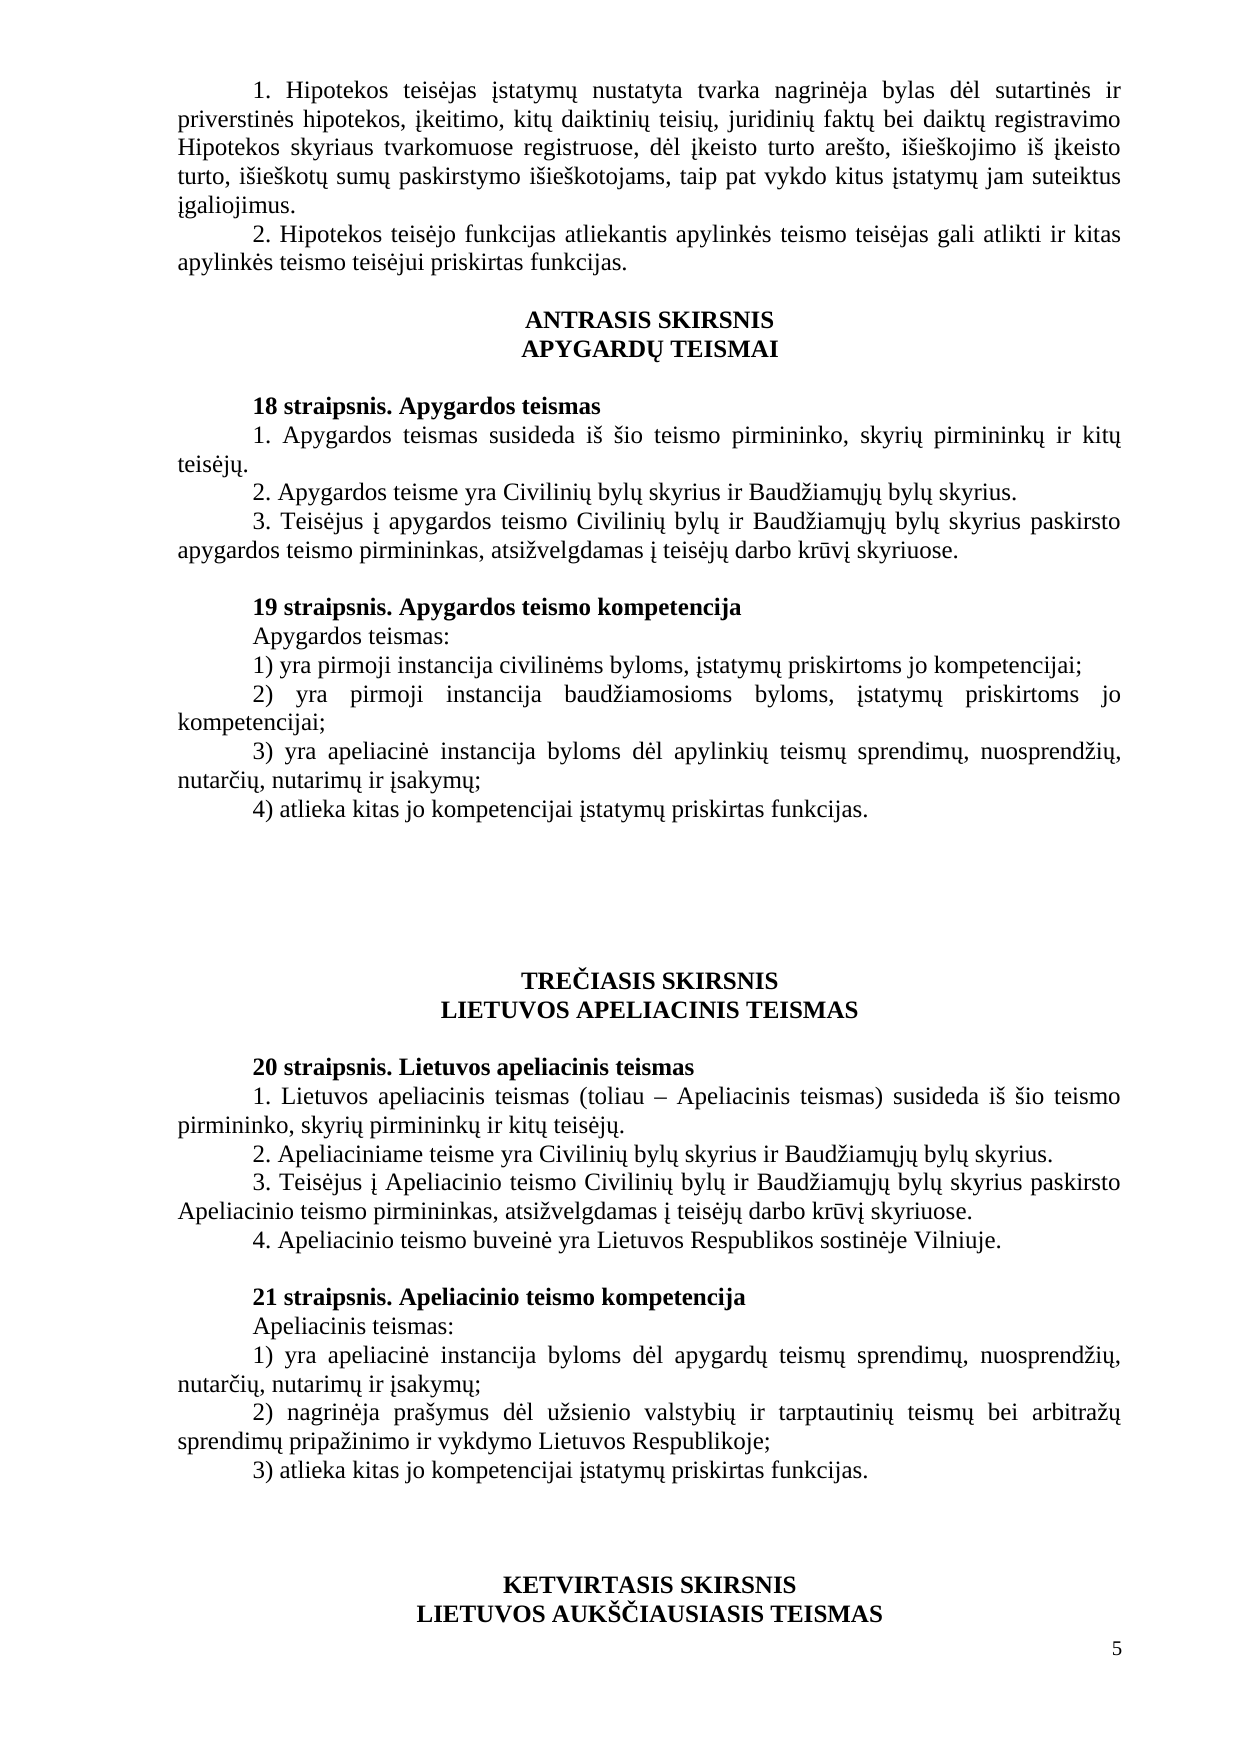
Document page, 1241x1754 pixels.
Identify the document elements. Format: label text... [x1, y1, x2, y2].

text Apygardos teismas: [177, 621, 1122, 650]
text 21 straipsnis. Apeliacinio teismo kompetencija [177, 1282, 1122, 1311]
text 19 straipsnis. Apygardos teismo kompetencija [177, 592, 1122, 621]
text 3) yra apeliacinė instancija byloms dėl apylinkių teismų sprendimų, nuosprendžių, nutarčių, nutarimų ir įsakymų; [177, 736, 1122, 794]
text 3. Teisėjus į apygardos teismo Civilinių bylų ir Baudžiamųjų bylų skyrius paskirsto apygardos teismo pirmininkas, atsižvelgdamas į teisėjų darbo krūvį skyriuose. [177, 506, 1122, 564]
text 4) atlieka kitas jo kompetencijai įstatymų priskirtas funkcijas. [177, 794, 1122, 822]
text Apeliacinis teismas: [177, 1311, 1122, 1340]
text 1. Lietuvos apeliacinis teismas (toliau – Apeliacinis teismas) susideda iš šio teismo pirmininko, skyrių pirmininkų ir kitų teisėjų. [177, 1081, 1122, 1139]
text 18 straipsnis. Apygardos teismas [177, 391, 1122, 420]
text 20 straipsnis. Lietuvos apeliacinis teismas [177, 1052, 1122, 1081]
text KETVIRTASIS SKIRSNIS [177, 1570, 1122, 1599]
text 1) yra apeliacinė instancija byloms dėl apygardų teismų sprendimų, nuosprendžių, nutarčių, nutarimų ir įsakymų; [177, 1340, 1122, 1397]
text 3. Teisėjus į Apeliacinio teismo Civilinių bylų ir Baudžiamųjų bylų skyrius paskirsto Apeliacinio teismo pirmininkas, atsižvelgdamas į teisėjų darbo krūvį skyriuose. [177, 1167, 1122, 1225]
text LIETUVOS APELIACINIS TEISMAS [177, 995, 1122, 1024]
text 4. Apeliacinio teismo buveinė yra Lietuvos Respublikos sostinėje Vilniuje. [177, 1225, 1122, 1254]
text APYGARDŲ TEISMAI [177, 334, 1122, 362]
text 1) yra pirmoji instancija civilinėms byloms, įstatymų priskirtoms jo kompetencijai; [177, 650, 1122, 679]
text 2. Apeliaciniame teisme yra Civilinių bylų skyrius ir Baudžiamųjų bylų skyrius. [177, 1139, 1122, 1167]
text ANTRASIS SKIRSNIS [177, 305, 1122, 334]
text LIETUVOS AUKŠČIAUSIASIS TEISMAS [177, 1599, 1122, 1627]
text TREČIASIS SKIRSNIS [177, 966, 1122, 995]
text 2. Apygardos teisme yra Civilinių bylų skyrius ir Baudžiamųjų bylų skyrius. [177, 477, 1122, 506]
text 1. Apygardos teismas susideda iš šio teismo pirmininko, skyrių pirmininkų ir kitų teisėjų. [177, 420, 1122, 477]
text 2. Hipotekos teisėjo funkcijas atliekantis apylinkės teismo teisėjas gali atlikti ir kitas apylinkės teismo teisėjui priskirtas funkcijas. [177, 219, 1122, 276]
text 3) atlieka kitas jo kompetencijai įstatymų priskirtas funkcijas. [177, 1455, 1122, 1484]
text 2) yra pirmoji instancija baudžiamosioms byloms, įstatymų priskirtoms jo kompetencijai; [177, 679, 1122, 736]
text 2) nagrinėja prašymus dėl užsienio valstybių ir tarptautinių teismų bei arbitražų sprendimų pripažinimo ir vykdymo Lietuvos Respublikoje; [177, 1397, 1122, 1455]
text 1. Hipotekos teisėjas įstatymų nustatyta tvarka nagrinėja bylas dėl sutartinės ir priverstinės hipotekos, įkeitimo, kitų daiktinių teisių, juridinių faktų bei daiktų registravimo Hipotekos skyriaus tvarkomuose registruose, dėl įkeisto turto arešto, išieškojimo iš įkeisto turto, išieškotų sumų paskirstymo išieškotojams, taip pat vykdo kitus įstatymų jam suteiktus įgaliojimus. [177, 75, 1122, 219]
